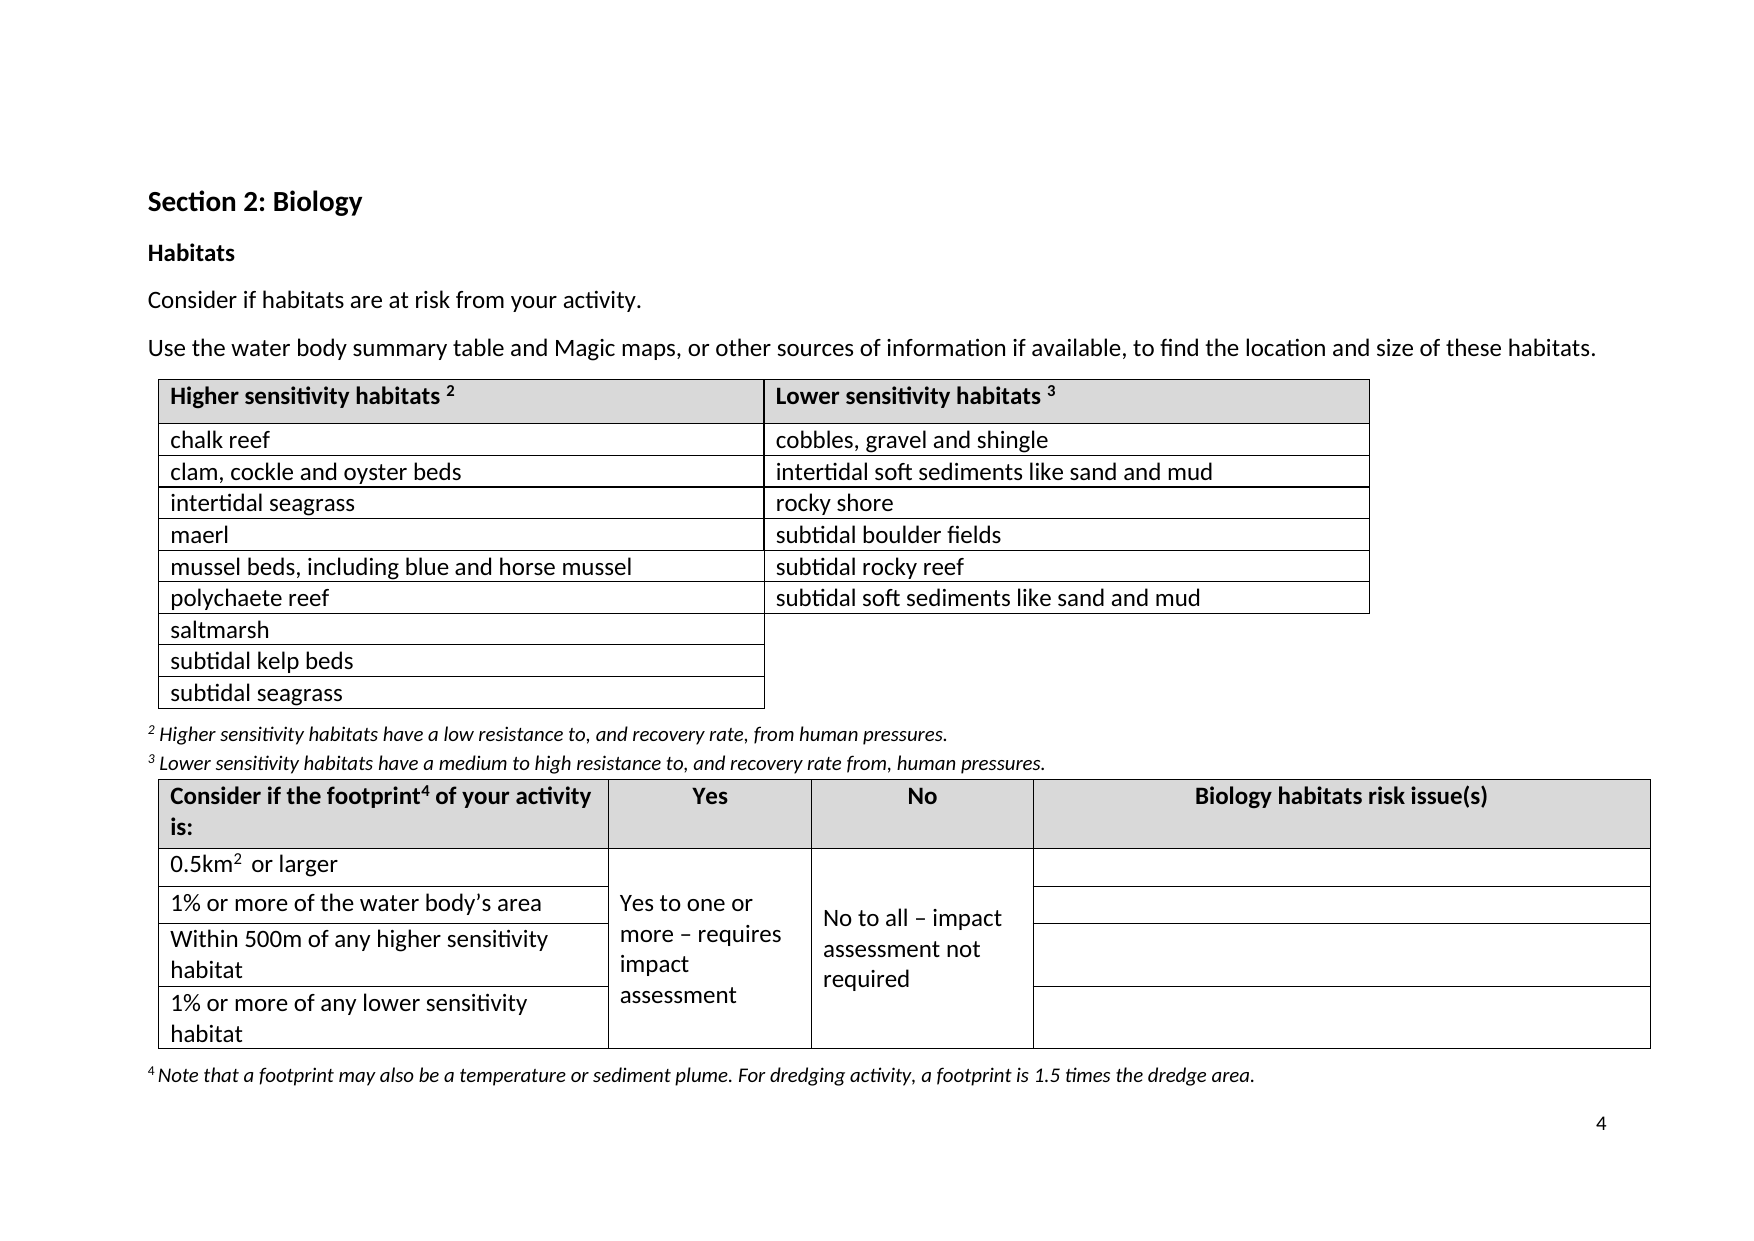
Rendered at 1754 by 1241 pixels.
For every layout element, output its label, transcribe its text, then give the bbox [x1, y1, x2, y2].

table_cell [1034, 849, 1650, 886]
table_cell subtidal boulder fields [765, 519, 1369, 549]
table_cell [1034, 924, 1650, 986]
table_header Consider if the footprint4 of your activity is: [159, 780, 608, 848]
text Use the water body summary table and Magic maps, or other sources of information if available, to find the location and size of these habitats. [148, 332, 1606, 362]
table_header Biology habitats risk issue(s) [1034, 780, 1650, 848]
table_cell clam, cockle and oyster beds [159, 456, 763, 486]
text Consider if habitats are at risk from your activity. [148, 284, 1606, 315]
text 3 Lower sensitivity habitats have a medium to high resistance to, and recovery rate from, human pressures. [148, 750, 1606, 776]
table_cell rocky shore [765, 488, 1369, 518]
table_cell polychaete reef [159, 582, 764, 613]
table_cell 0.5km2 or larger [159, 849, 608, 886]
table_cell No to all – impact assessment not required [812, 849, 1033, 1048]
table_cell [1034, 887, 1650, 923]
table_cell saltmarsh [159, 614, 764, 644]
table_cell chalk reef [159, 424, 763, 455]
table_header Higher sensitivity habitats 2 [159, 380, 763, 423]
table_cell subtidal kelp beds [159, 645, 764, 676]
table_cell cobbles, gravel and shingle [765, 424, 1369, 455]
table_cell subtidal rocky reef [765, 551, 1369, 581]
table_cell maerl [159, 519, 763, 549]
table_cell subtidal seagrass [159, 677, 764, 707]
table_header Lower sensitivity habitats 3 [765, 380, 1369, 423]
table_header Yes [609, 780, 811, 848]
text 4 Note that a footprint may also be a temperature or sediment plume. For dredging activity, a footprint is 1.5 times the dredge area. [148, 1062, 1606, 1087]
text 2 Higher sensitivity habitats have a low resistance to, and recovery rate, from human pressures. [148, 721, 1606, 746]
table_cell subtidal soft sediments like sand and mud [765, 582, 1369, 613]
table_cell intertidal soft sediments like sand and mud [765, 456, 1369, 486]
table_cell [765, 644, 1370, 676]
table_cell Within 500m of any higher sensitivity habitat [159, 924, 608, 986]
table_cell mussel beds, including blue and horse mussel [159, 551, 764, 581]
table_cell [765, 614, 1370, 644]
table_cell [1034, 987, 1650, 1048]
text Habitats [148, 237, 1606, 267]
table_cell [765, 676, 1370, 707]
text Section 2: Biology [148, 183, 1606, 219]
table_cell intertidal seagrass [159, 488, 763, 518]
table_cell Yes to one or more – requires impact assessment [609, 849, 811, 1048]
table_cell 1% or more of any lower sensitivity habitat [159, 987, 608, 1048]
table_cell 1% or more of the water body’s area [159, 887, 608, 923]
table_header No [812, 780, 1033, 848]
